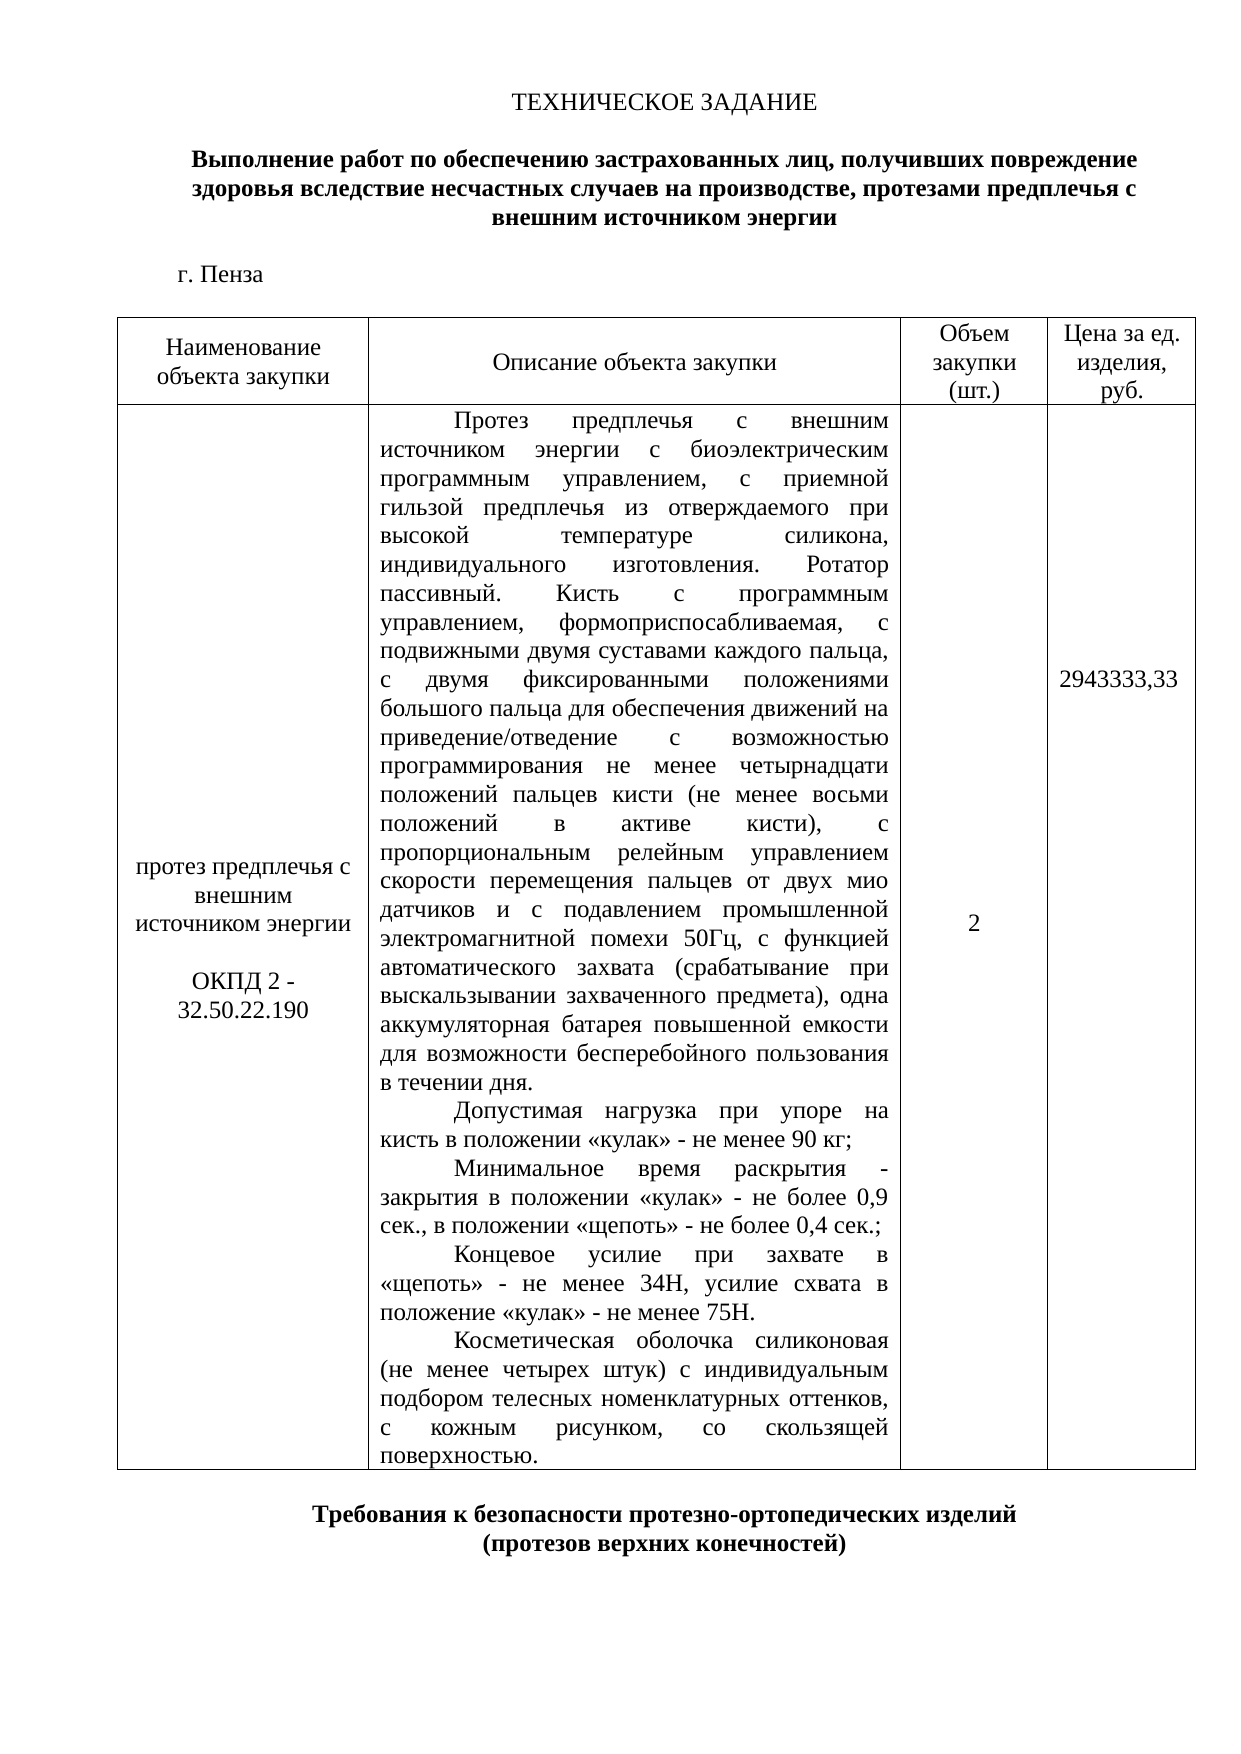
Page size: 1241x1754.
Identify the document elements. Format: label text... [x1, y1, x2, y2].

text (протезов верхних конечностей) [177, 1528, 1152, 1556]
table_header Описание объекта закупки [369, 318, 900, 404]
text г. Пенза [177, 259, 1152, 288]
table_cell протез предплечья с внешним источником энергии ОКПД 2 - 32.50.22.190 [118, 405, 368, 1469]
table_cell Протез предплечья с внешним источником энергии с биоэлектрическим программным управлением, с приемной гильзой предплечья из отверждаемого при высокой температуре силикона, индивидуального изготовления. Ротатор пассивный. Кисть с программным управлением, формоприспосабливаемая, с подвижными двумя суставами каждого пальца, с двумя фиксированными положениями большого пальца для обеспечения движений на приведение/отведение с возможностью программирования не менее четырнадцати положений пальцев кисти (не менее восьми положений в активе кисти), с пропорциональным релейным управлением скорости перемещения пальцев от двух мио датчиков и с подавлением промышленной электромагнитной помехи 50Гц, с функцией автоматического захвата (срабатывание при выскальзывании захваченного предмета), одна аккумуляторная батарея повышенной емкости для возможности бесперебойного пользования в течении дня. Допустимая нагрузка при упоре на кисть в положении «кулак» - не менее 90 кг; Минимальное время раскрытия - закрытия в положении «кулак» - не более 0,9 сек., в положении «щепоть» - не более 0,4 сек.; Концевое усилие при захвате в «щепоть» - не менее 34Н, усилие схвата в положение «кулак» - не менее 75Н. Косметическая оболочка силиконовая (не менее четырех штук) с индивидуальным подбором телесных номенклатурных оттенков, с кожным рисунком, со скользящей поверхностью. [369, 405, 900, 1469]
table_header Объем закупки (шт.) [901, 318, 1047, 404]
table_cell 2 [901, 405, 1047, 1469]
table_header Наименование объекта закупки [118, 318, 368, 404]
text Требования к безопасности протезно-ортопедических изделий [177, 1499, 1152, 1528]
table_cell 2943333,33 [1048, 405, 1195, 1469]
table_header Цена за ед. изделия, руб. [1048, 318, 1195, 404]
text ТЕХНИЧЕСКОЕ ЗАДАНИЕ [177, 87, 1152, 116]
text Выполнение работ по обеспечению застрахованных лиц, получивших повреждение здоровья вследствие несчастных случаев на производстве, протезами предплечья с внешним источником энергии [177, 144, 1152, 231]
